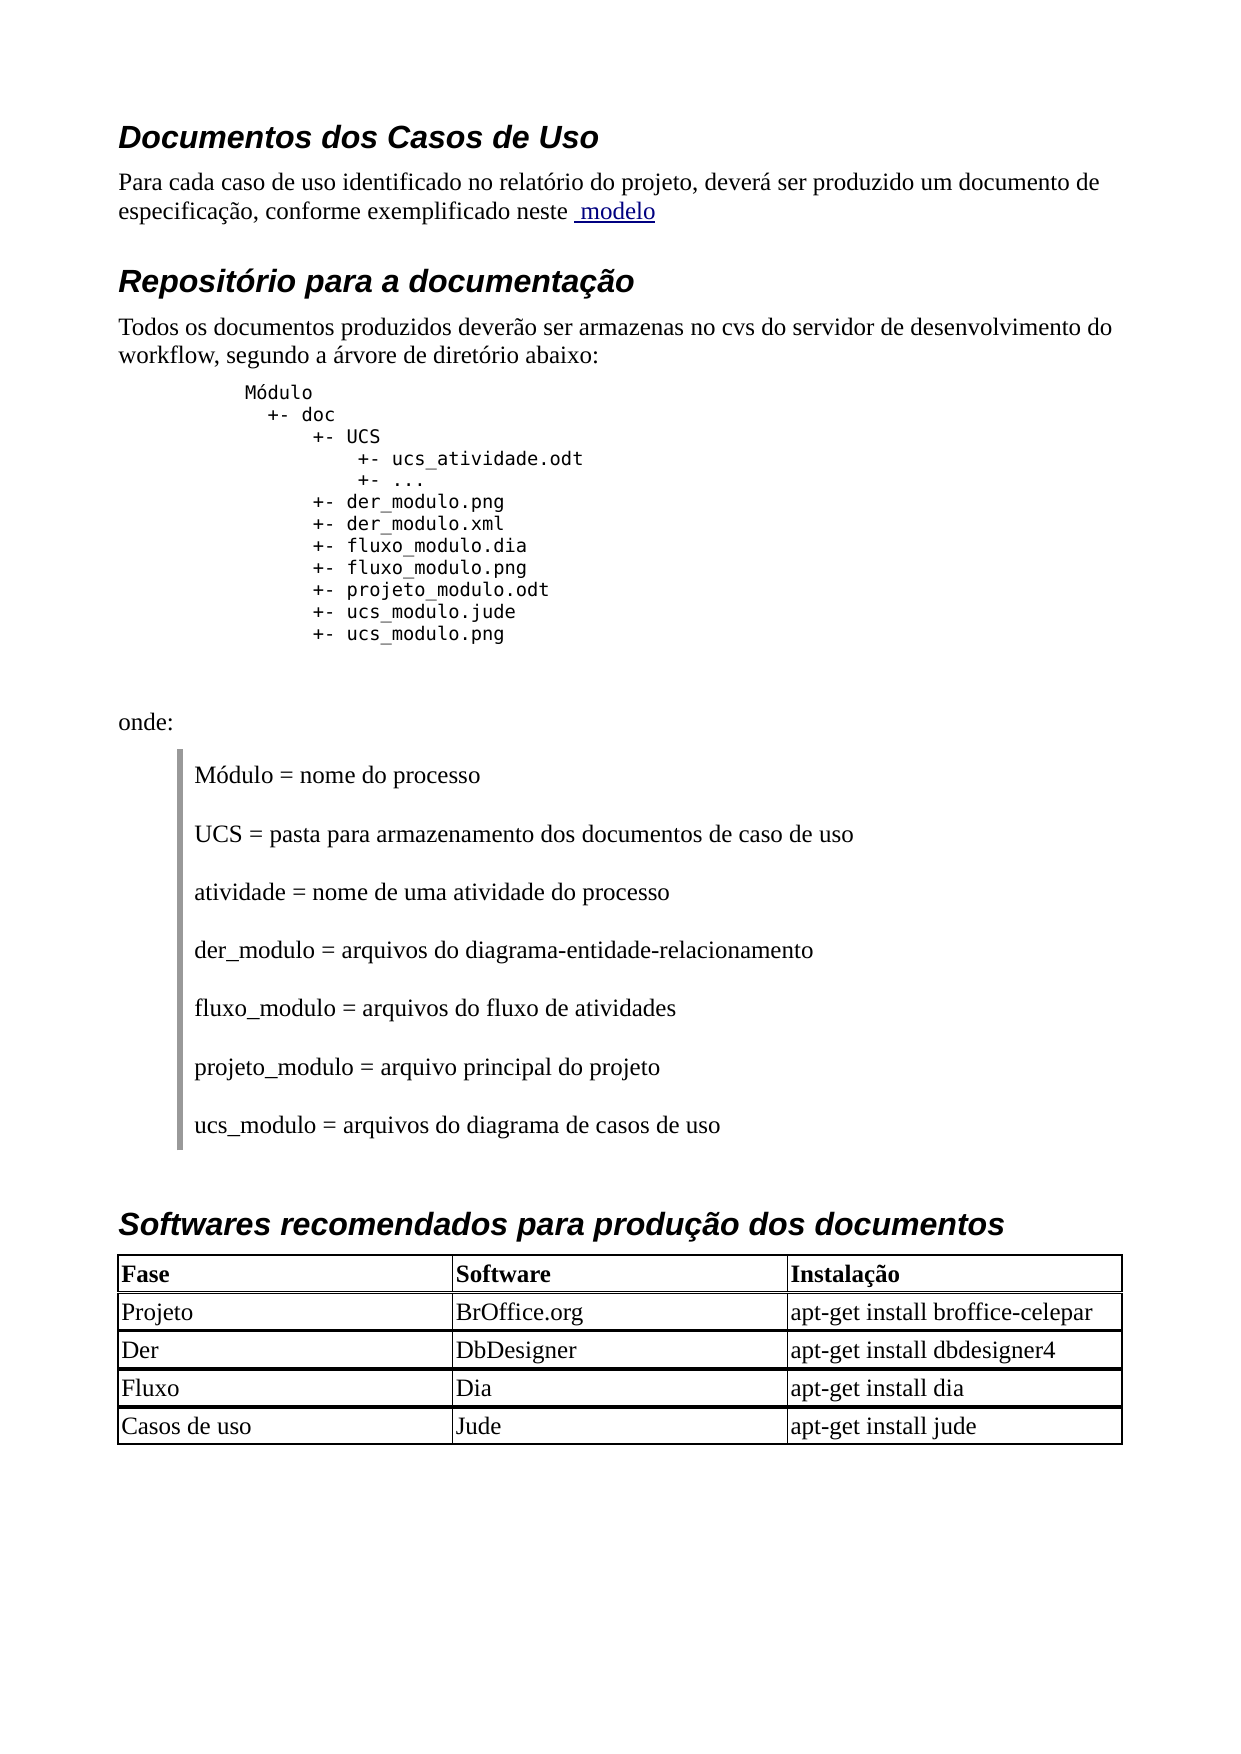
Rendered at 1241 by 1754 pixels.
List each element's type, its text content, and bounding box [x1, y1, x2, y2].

text der_modulo = arquivos do diagrama-entidade-relacionamento [183, 923, 1063, 964]
subtitle Repositório para a documentação [118, 262, 1122, 299]
table_header Der [119, 1332, 452, 1367]
table_header apt-get install jude [788, 1409, 1121, 1443]
table_header Instalação [788, 1256, 1121, 1291]
table_header apt-get install broffice-celepar [788, 1294, 1121, 1329]
text Módulo = nome do processo [183, 749, 1063, 789]
table_header Fluxo [119, 1371, 452, 1405]
table_header BrOffice.org [453, 1294, 787, 1329]
table_header Software [453, 1256, 787, 1291]
text UCS = pasta para armazenamento dos documentos de caso de uso [183, 807, 1063, 847]
text onde: [118, 707, 1122, 736]
table_header Jude [453, 1409, 787, 1443]
table_header apt-get install dbdesigner4 [788, 1332, 1121, 1367]
table_header Casos de uso [119, 1409, 452, 1443]
text fluxo_modulo = arquivos do fluxo de atividades [183, 982, 1063, 1022]
table_header DbDesigner [453, 1332, 787, 1367]
text Para cada caso de uso identificado no relatório do projeto, deverá ser produzido um documento de especificação, conforme exemplificado neste modelo [118, 167, 1122, 225]
table_header Projeto [119, 1294, 452, 1329]
text ucs_modulo = arquivos do diagrama de casos de uso [183, 1098, 1063, 1150]
table_header apt-get install dia [788, 1371, 1121, 1405]
text projeto_modulo = arquivo principal do projeto [183, 1040, 1063, 1080]
text Módulo +- doc +- UCS +- ucs_atividade.odt +- ... +- der_modulo.png +- der_modulo.xml +- fluxo_modulo.dia +- fluxo_modulo.png +- projeto_modulo.odt +- ucs_modulo.jude +- ucs_modulo.png [177, 382, 1063, 666]
table_header Fase [119, 1256, 452, 1291]
subtitle Softwares recomendados para produção dos documentos [118, 1205, 1122, 1242]
subtitle Documentos dos Casos de Uso [118, 118, 1122, 155]
text Todos os documentos produzidos deverão ser armazenas no cvs do servidor de desenvolvimento do workflow, segundo a árvore de diretório abaixo: [118, 312, 1122, 369]
table_header Dia [453, 1371, 787, 1405]
text atividade = nome de uma atividade do processo [183, 865, 1063, 906]
